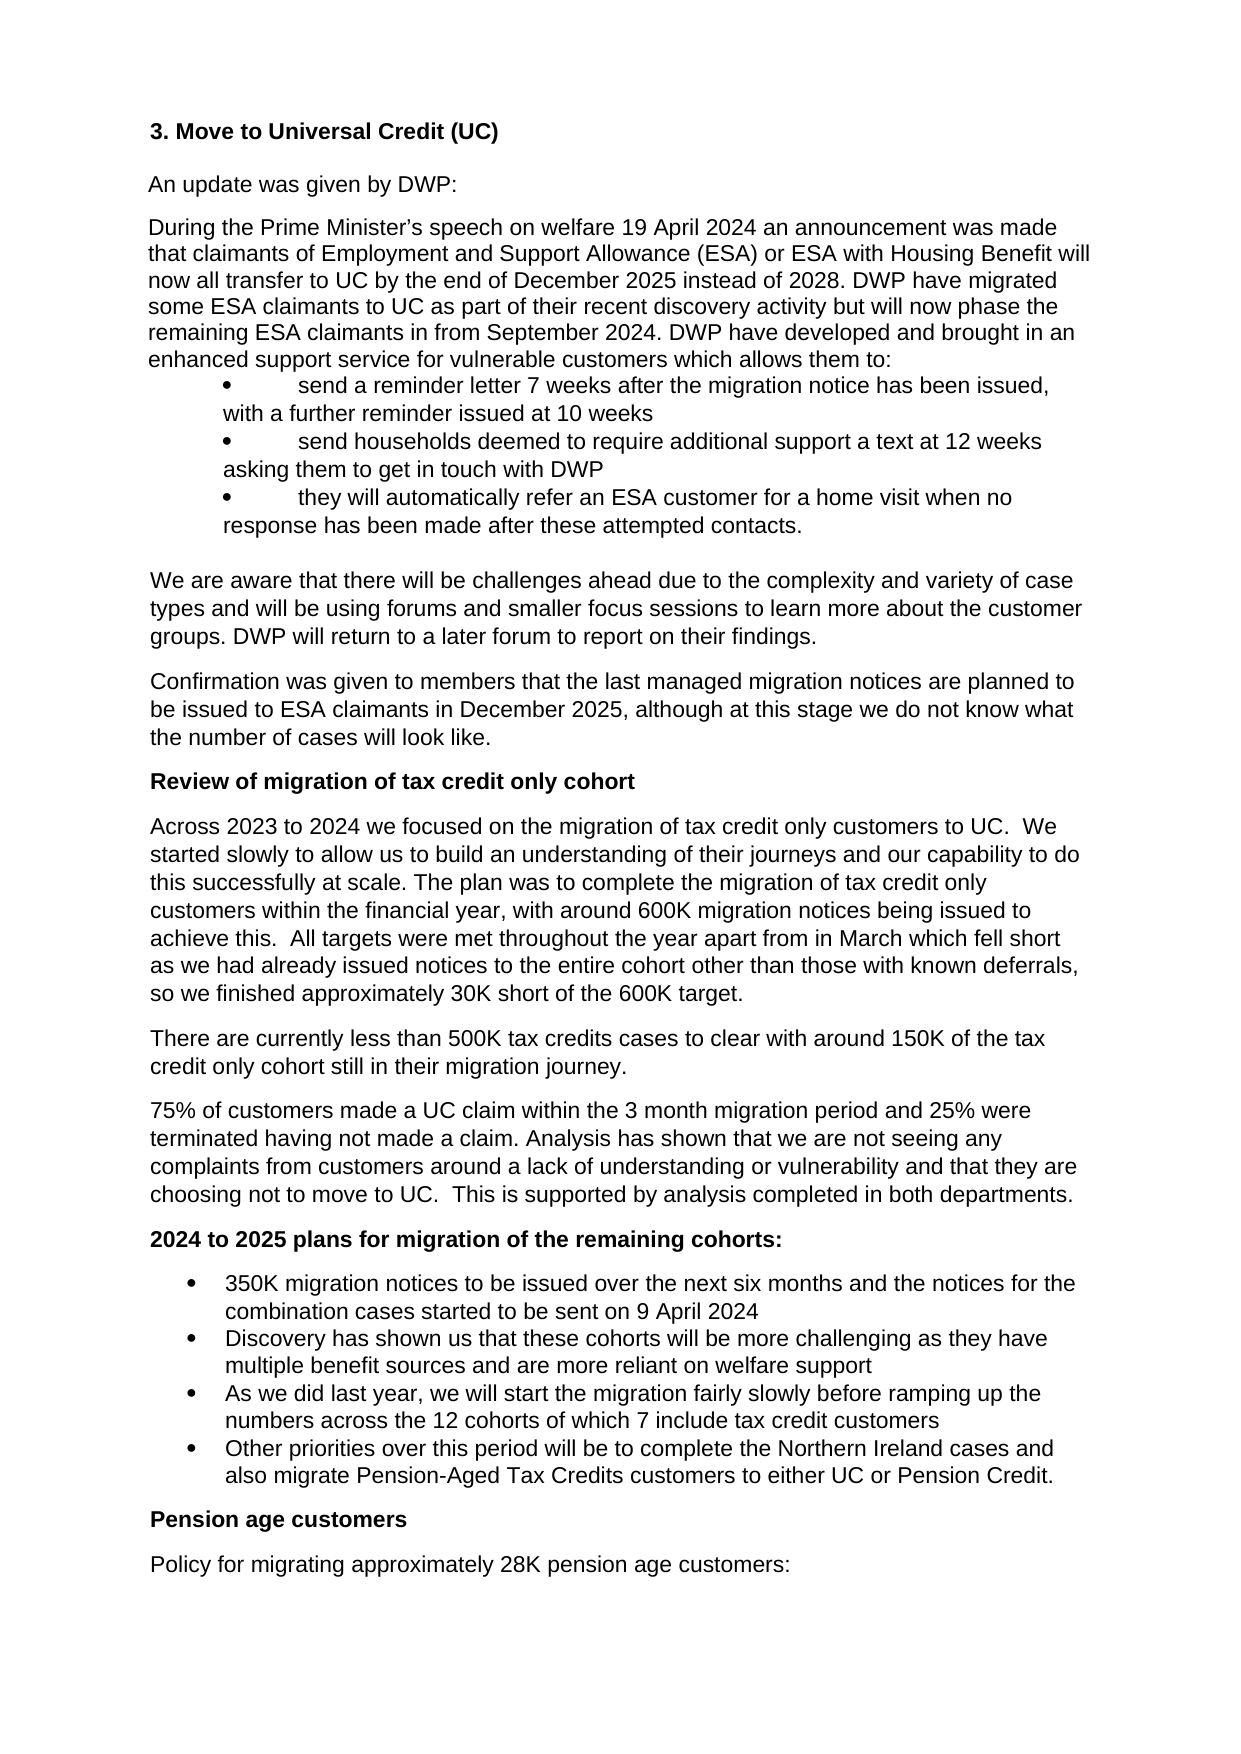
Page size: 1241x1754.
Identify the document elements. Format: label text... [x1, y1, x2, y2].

text Confirmation was given to members that the last managed migration notices are planned to be issued to ESA claimants in December 2025, although at this stage we do not know what the number of cases will look like. [150, 668, 1092, 750]
text We are aware that there will be challenges ahead due to the complexity and variety of case types and will be using forums and smaller focus sessions to learn more about the customer groups. DWP will return to a later forum to report on their findings. [150, 567, 1092, 649]
list 350K migration notices to be issued over the next six months and the notices for the combination cases started to be sent on 9 April 2024 [187, 1270, 1090, 1324]
text Pension age customers [150, 1506, 1090, 1532]
text During the Prime Minister’s speech on welfare 19 April 2024 an announcement was made that claimants of Employment and Support Allowance (ESA) or ESA with Housing Benefit will now all transfer to UC by the end of December 2025 instead of 2028. DWP have migrated some ESA claimants to UC as part of their recent discovery activity but will now phase the remaining ESA claimants in from September 2024. DWP have developed and brought in an enhanced support service for vulnerable customers which allows them to: [148, 214, 1092, 372]
list As we did last year, we will start the migration fairly slowly before ramping up the numbers across the 12 cohorts of which 7 include tax credit customers [187, 1380, 1090, 1434]
list they will automatically refer an ESA customer for a home visit when no response has been made after these attempted contacts. [223, 484, 1092, 538]
text Across 2023 to 2024 we focused on the migration of tax credit only customers to UC. We started slowly to allow us to build an understanding of their journeys and our capability to do this successfully at scale. The plan was to complete the migration of tax credit only customers within the financial year, with around 600K migration notices being issued to achieve this. All targets were met throughout the year apart from in March which fell short as we had already issued notices to the entire cohort other than those with known deferrals, so we finished approximately 30K short of the 600K target. [150, 813, 1090, 1007]
text 2024 to 2025 plans for migration of the remaining cohorts: [150, 1226, 1090, 1252]
text Review of migration of tax credit only cohort [150, 768, 1092, 794]
text There are currently less than 500K tax credits cases to clear with around 150K of the tax credit only cohort still in their migration journey. [150, 1025, 1090, 1079]
text 3. Move to Universal Credit (UC) [150, 118, 1090, 144]
list Discovery has shown us that these cohorts will be more challenging as they have multiple benefit sources and are more reliant on welfare support [187, 1325, 1090, 1379]
list send a reminder letter 7 weeks after the migration notice has been issued, with a further reminder issued at 10 weeks [223, 372, 1092, 426]
text 75% of customers made a UC claim within the 3 month migration period and 25% were terminated having not made a claim. Analysis has shown that we are not seeing any complaints from customers around a lack of understanding or vulnerability and that they are choosing not to move to UC. This is supported by analysis completed in both departments. [150, 1097, 1090, 1207]
text An update was given by DWP: [148, 171, 1092, 197]
text Policy for migrating approximately 28K pension age customers: [150, 1551, 1090, 1577]
list Other priorities over this period will be to complete the Northern Ireland cases and also migrate Pension-Aged Tax Credits customers to either UC or Pension Credit. [187, 1435, 1090, 1488]
list send households deemed to require additional support a text at 12 weeks asking them to get in touch with DWP [223, 428, 1092, 482]
